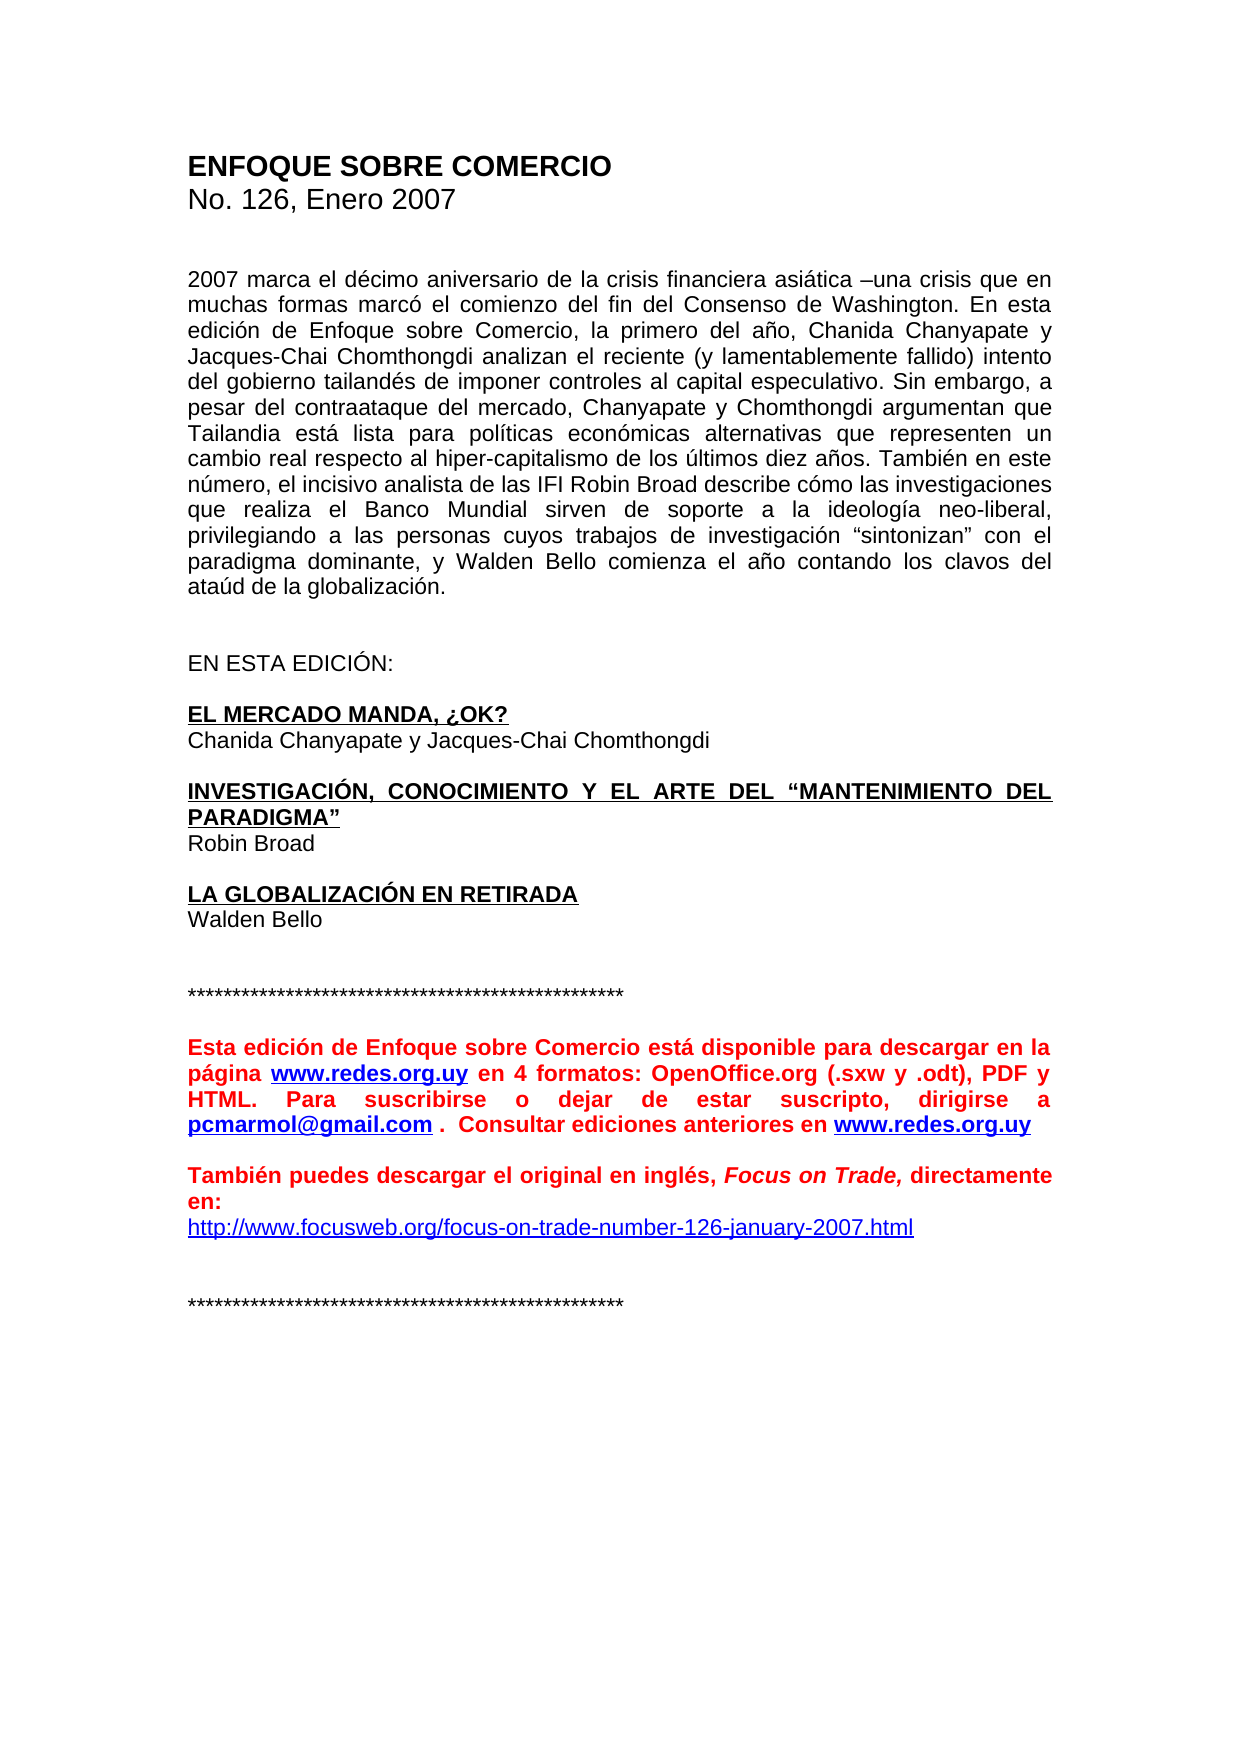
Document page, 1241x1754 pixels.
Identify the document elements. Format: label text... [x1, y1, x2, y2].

text ************************************************* [187, 984, 1053, 1009]
text LA GLOBALIZACIÓN EN RETIRADA [187, 856, 1053, 907]
text EN ESTA EDICIÓN: [187, 625, 1053, 676]
text 2007 marca el décimo aniversario de la crisis financiera asiática –una crisis que en muchas formas marcó el comienzo del fin del Consenso de Washington. En esta edición de Enfoque sobre Comercio, la primero del año, Chanida Chanyapate y Jacques-Chai Chomthongdi analizan el reciente (y lamentablemente fallido) intento del gobierno tailandés de imponer controles al capital especulativo. Sin embargo, a pesar del contraataque del mercado, Chanyapate y Chomthongdi argumentan que Tailandia está lista para políticas económicas alternativas que representen un cambio real respecto al hiper-capitalismo de los últimos diez años. También en este número, el incisivo analista de las IFI Robin Broad describe cómo las investigaciones que realiza el Banco Mundial sirven de soporte a la ideología neo-liberal, privilegiando a las personas cuyos trabajos de investigación “sintonizan” con el paradigma dominante, y Walden Bello comienza el año contando los clavos del ataúd de la globalización. [187, 266, 1053, 599]
text También puedes descargar el original en inglés, Focus on Trade, directamente en: [187, 1163, 1053, 1214]
text PARADIGMA” Robin Broad [187, 802, 1053, 856]
text ************************************************* [187, 1293, 1053, 1319]
text Chanida Chanyapate y Jacques-Chai Chomthongdi [187, 728, 1053, 753]
text ENFOQUE SOBRE COMERCIO [187, 150, 1053, 183]
text EL MERCADO MANDA, ¿OK? [187, 702, 1053, 728]
text INVESTIGACIÓN, CONOCIMIENTO Y EL ARTE DEL “MANTENIMIENTO DEL [187, 753, 1053, 801]
text Esta edición de Enfoque sobre Comercio está disponible para descargar en la página www.redes.org.uy en 4 formatos: OpenOffice.org (.sxw y .odt), PDF y HTML. Para suscribirse o dejar de estar suscripto, dirigirse a pcmarmol@gmail.com . Consultar ediciones anteriores en www.redes.org.uy [187, 1035, 1051, 1137]
text No. 126, Enero 2007 [187, 183, 1053, 215]
text http://www.focusweb.org/focus-on-trade-number-126-january-2007.html [187, 1214, 1053, 1268]
text Walden Bello [187, 907, 1053, 933]
